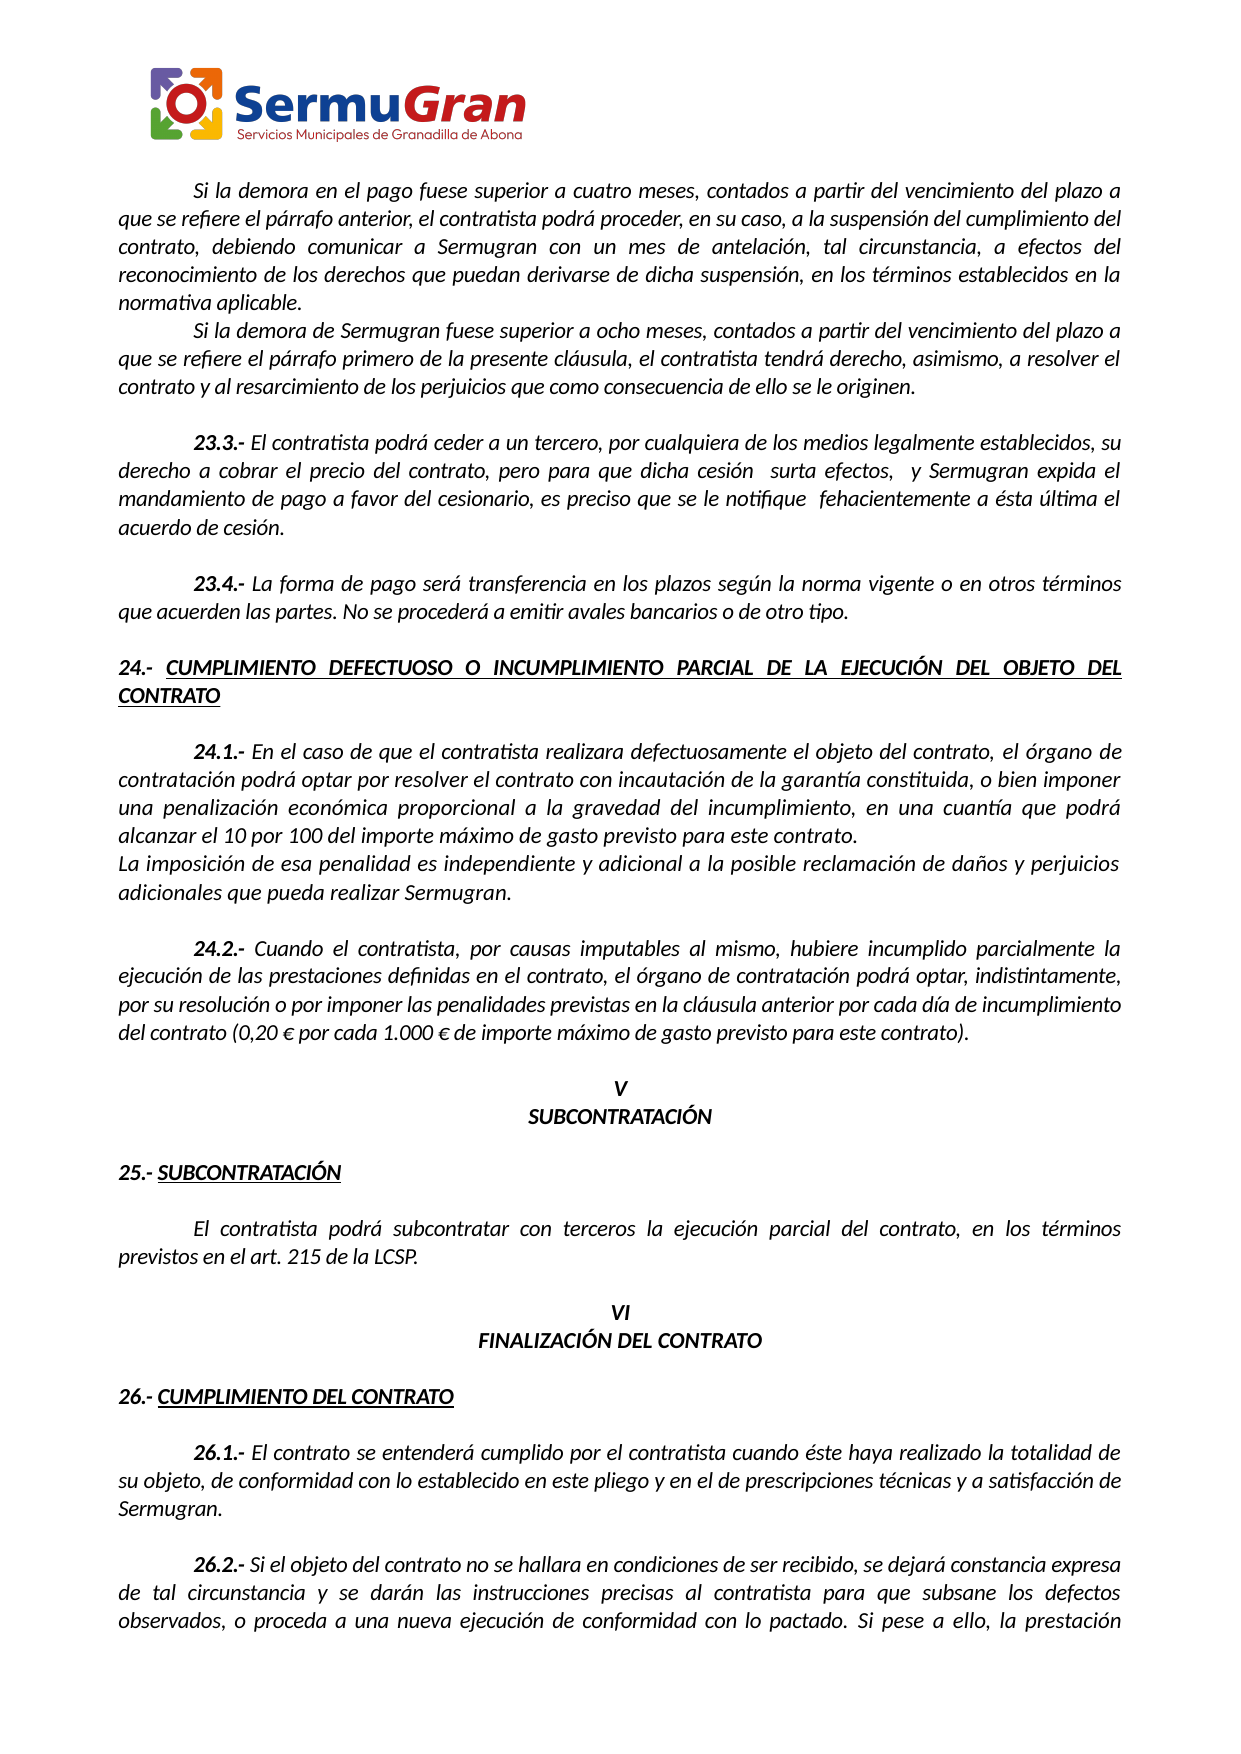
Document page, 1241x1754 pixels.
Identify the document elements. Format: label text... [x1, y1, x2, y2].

text SUBCONTRATACIÓN [118, 1102, 1122, 1130]
text 24.- CUMPLIMIENTO DEFECTUOSO O INCUMPLIMIENTO PARCIAL DE LA EJECUCIÓN DEL OBJETO DEL CONTRATO [118, 653, 1122, 709]
text FINALIZACIÓN DEL CONTRATO [118, 1326, 1122, 1354]
text La imposición de esa penalidad es independiente y adicional a la posible reclamación de daños y perjuicios adicionales que pueda realizar Sermugran. [118, 849, 1122, 906]
text 26.- CUMPLIMIENTO DEL CONTRATO [118, 1382, 1122, 1410]
text VI [118, 1298, 1122, 1326]
text 23.4.- La forma de pago será transferencia en los plazos según la norma vigente o en otros términos que acuerden las partes. No se procederá a emitir avales bancarios o de otro tipo. [118, 569, 1122, 625]
text 24.2.- Cuando el contratista, por causas imputables al mismo, hubiere incumplido parcialmente la ejecución de las prestaciones definidas en el contrato, el órgano de contratación podrá optar, indistintamente, por su resolución o por imponer las penalidades previstas en la cláusula anterior por cada día de incumplimiento del contrato (0,20 € por cada 1.000 € de importe máximo de gasto previsto para este contrato). [118, 934, 1122, 1046]
text 24.1.- En el caso de que el contratista realizara defectuosamente el objeto del contrato, el órgano de contratación podrá optar por resolver el contrato con incautación de la garantía constituida, o bien imponer una penalización económica proporcional a la gravedad del incumplimiento, en una cuantía que podrá alcanzar el 10 por 100 del importe máximo de gasto previsto para este contrato. [118, 737, 1122, 849]
text V [118, 1074, 1122, 1102]
text El contratista podrá subcontratar con terceros la ejecución parcial del contrato, en los términos previstos en el art. 215 de la LCSP. [118, 1214, 1122, 1270]
text 25.- SUBCONTRATACIÓN [118, 1158, 1122, 1186]
text Si la demora en el pago fuese superior a cuatro meses, contados a partir del vencimiento del plazo a que se refiere el párrafo anterior, el contratista podrá proceder, en su caso, a la suspensión del cumplimiento del contrato, debiendo comunicar a Sermugran con un mes de antelación, tal circunstancia, a efectos del reconocimiento de los derechos que puedan derivarse de dicha suspensión, en los términos establecidos en la normativa aplicable. [118, 176, 1122, 316]
text 26.1.- El contrato se entenderá cumplido por el contratista cuando éste haya realizado la totalidad de su objeto, de conformidad con lo establecido en este pliego y en el de prescripciones técnicas y a satisfacción de Sermugran. [118, 1438, 1122, 1522]
text 26.2.- Si el objeto del contrato no se hallara en condiciones de ser recibido, se dejará constancia expresa de tal circunstancia y se darán las instrucciones precisas al contratista para que subsane los defectos observados, o proceda a una nueva ejecución de conformidad con lo pactado. Si pese a ello, la prestación [118, 1550, 1122, 1634]
text 23.3.- El contratista podrá ceder a un tercero, por cualquiera de los medios legalmente establecidos, su derecho a cobrar el precio del contrato, pero para que dicha cesión surta efectos, y Sermugran expida el mandamiento de pago a favor del cesionario, es preciso que se le notifique fehacientemente a ésta última el acuerdo de cesión. [118, 428, 1122, 541]
text Si la demora de Sermugran fuese superior a ocho meses, contados a partir del vencimiento del plazo a que se refiere el párrafo primero de la presente cláusula, el contratista tendrá derecho, asimismo, a resolver el contrato y al resarcimiento de los perjuicios que como consecuencia de ello se le originen. [118, 316, 1122, 401]
picture [133, 83, 543, 123]
